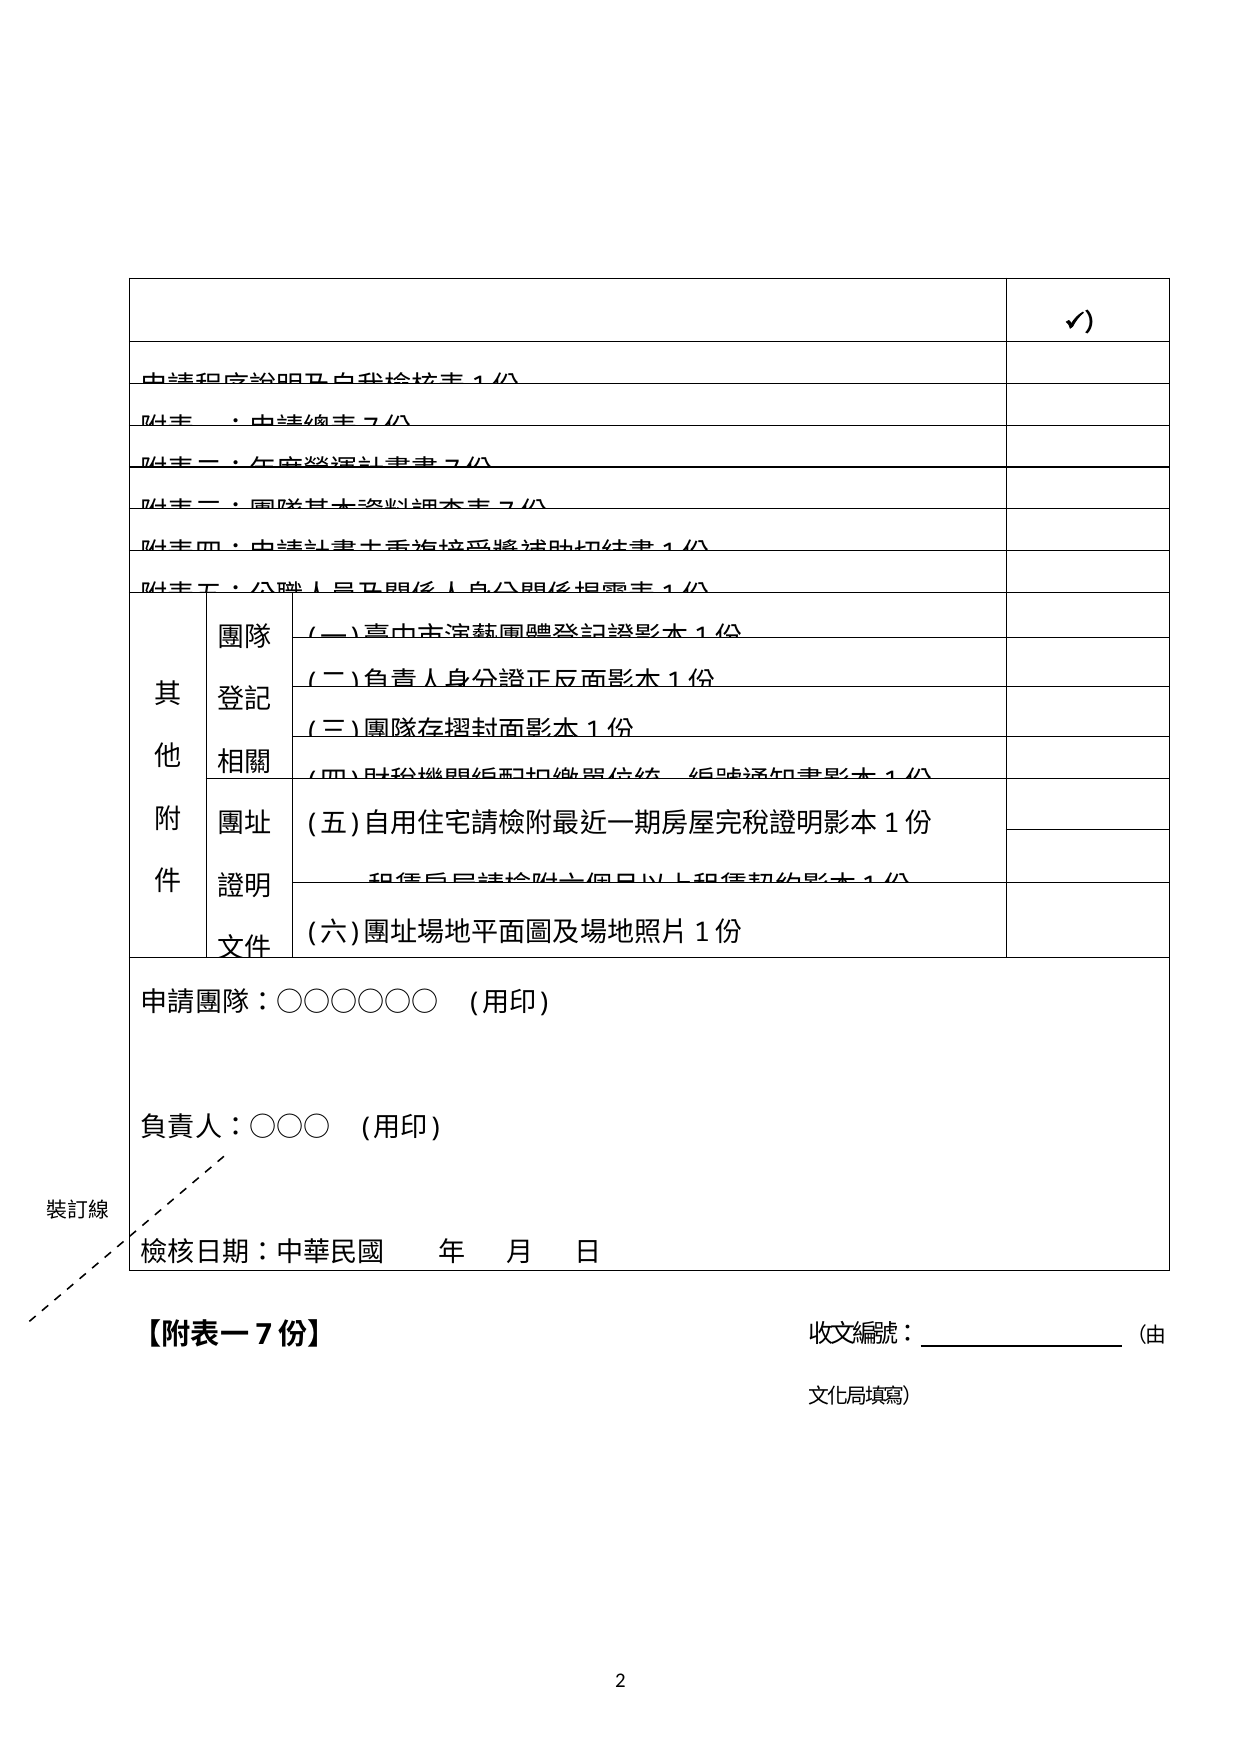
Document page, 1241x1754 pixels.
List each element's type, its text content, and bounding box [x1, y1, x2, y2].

table_cell [1007, 509, 1169, 550]
table_cell [1007, 593, 1169, 637]
table_cell 團址 證明 文件 [207, 779, 292, 957]
table_cell (五)自用住宅請檢附最近一期房屋完稅證明影本1份 租賃房屋請檢附六個月以上租賃契約影本1份 [293, 779, 1006, 882]
table_cell 收文編號： （由文化局填寫） [806, 1271, 1169, 1415]
table_cell (六)團址場地平面圖及場地照片1份 [293, 883, 1006, 957]
table_cell [1007, 426, 1169, 466]
table_header [130, 279, 1006, 341]
table_cell 附表五：公職人員及關係人身分關係揭露表1份 [130, 551, 1006, 592]
table_cell 申請程序說明及自我檢核表1份 [130, 342, 1006, 383]
table_cell [1007, 468, 1169, 508]
table_header ） [1007, 279, 1169, 341]
table_cell (三)團隊存摺封面影本1份 [293, 687, 1006, 736]
table_cell 申請團隊：○○○○○○ (用印) 負責人：○○○ (用印) 檢核日期：中華民國 年 月 日 [130, 958, 1169, 1270]
table_cell 附表四：申請計畫未重複接受獎補助切結書1份 [130, 509, 1006, 550]
table_cell [1007, 883, 1169, 957]
table_cell [1007, 737, 1169, 778]
table_cell 附表二：年度營運計畫書7份 [130, 426, 1006, 466]
table_cell [1007, 551, 1169, 592]
table_cell 團隊 登記相關 文件 [207, 593, 292, 778]
table_cell [1007, 687, 1169, 736]
table_cell (二)負責人身分證正反面影本1份 [293, 638, 1006, 686]
table_cell 附表三：團隊基本資料調查表7份 [130, 468, 1006, 508]
table_cell 其 他 附 件 [130, 593, 206, 957]
table_cell [1007, 779, 1169, 829]
table_cell [1007, 342, 1169, 383]
table_cell (一)臺中市演藝團體登記證影本1份 [293, 593, 1006, 637]
table_cell [1007, 384, 1169, 425]
table_cell [1007, 638, 1169, 686]
table_cell 附表一：申請總表7份 [130, 384, 1006, 425]
table_cell 【附表一7份】 [129, 1271, 806, 1415]
table_cell [1007, 830, 1169, 882]
table_cell (四)財稅機關編配扣繳單位統一編號通知書影本1份 [293, 737, 1006, 778]
